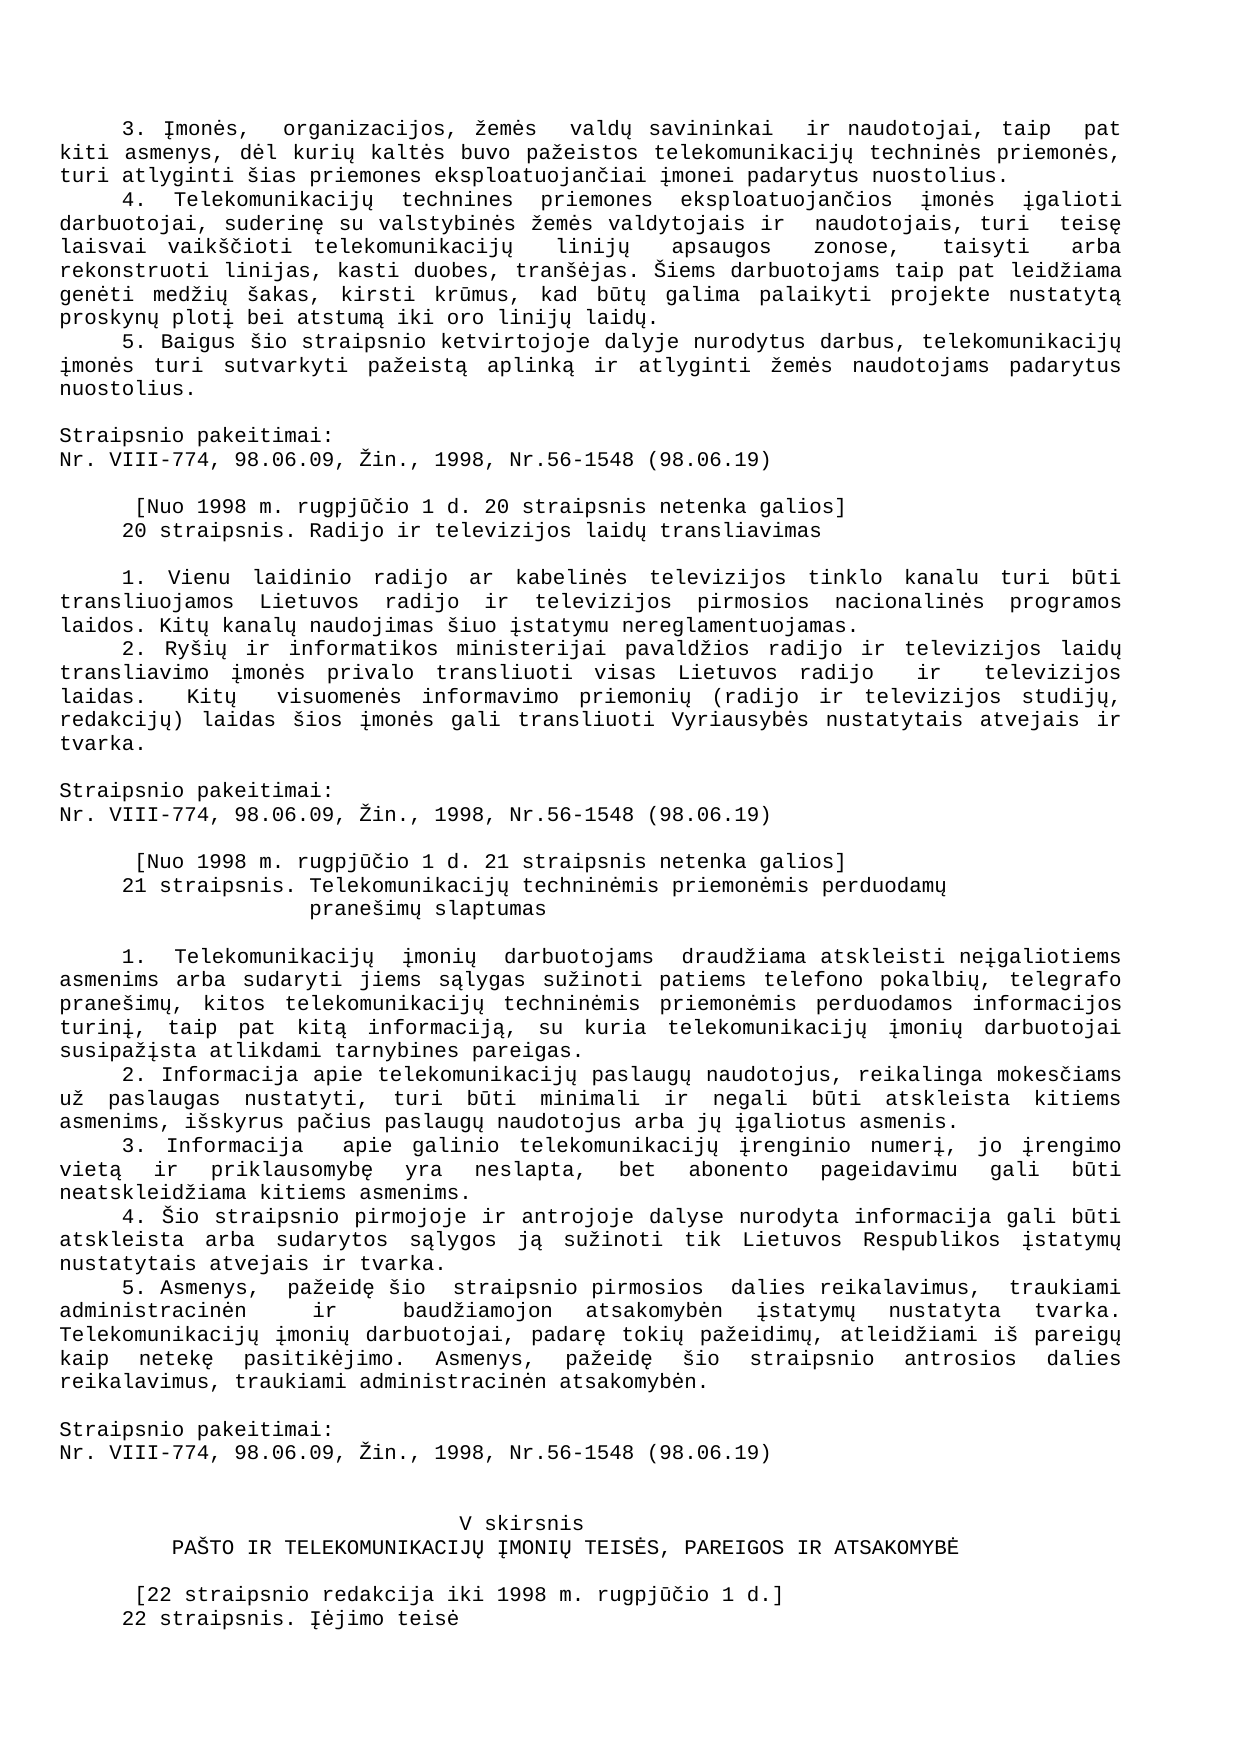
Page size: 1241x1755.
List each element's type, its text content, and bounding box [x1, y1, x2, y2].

text Straipsnio pakeitimai: [59, 1419, 1122, 1442]
text 5. Asmenys, pažeidę šio straipsnio pirmosios dalies reikalavimus, traukiami administracinėn ir baudžiamojon atsakomybėn įstatymų nustatyta tvarka. Telekomunikacijų įmonių darbuotojai, padarę tokių pažeidimų, atleidžiami iš pareigų kaip netekę pasitikėjimo. Asmenys, pažeidę šio straipsnio antrosios dalies reikalavimus, traukiami administracinėn atsakomybėn. [59, 1277, 1122, 1395]
text V skirsnis [59, 1513, 1122, 1537]
text 3. Įmonės, organizacijos, žemės valdų savininkai ir naudotojai, taip pat kiti asmenys, dėl kurių kaltės buvo pažeistos telekomunikacijų techninės priemonės, turi atlyginti šias priemones eksploatuojančiai įmonei padarytus nuostolius. [59, 118, 1122, 189]
text Nr. VIII-774, 98.06.09, Žin., 1998, Nr.56-1548 (98.06.19) [59, 1442, 1122, 1466]
text PAŠTO IR TELEKOMUNIKACIJŲ ĮMONIŲ TEISĖS, PAREIGOS IR ATSAKOMYBĖ [59, 1537, 1122, 1561]
text [22 straipsnio redakcija iki 1998 m. rugpjūčio 1 d.] [59, 1584, 1122, 1608]
text Nr. VIII-774, 98.06.09, Žin., 1998, Nr.56-1548 (98.06.19) [59, 449, 1122, 473]
text 1. Vienu laidinio radijo ar kabelinės televizijos tinklo kanalu turi būti transliuojamos Lietuvos radijo ir televizijos pirmosios nacionalinės programos laidos. Kitų kanalų naudojimas šiuo įstatymu nereglamentuojamas. [59, 567, 1122, 638]
text 3. Informacija apie galinio telekomunikacijų įrenginio numerį, jo įrengimo vietą ir priklausomybę yra neslapta, bet abonento pageidavimu gali būti neatskleidžiama kitiems asmenims. [59, 1135, 1122, 1206]
text 2. Ryšių ir informatikos ministerijai pavaldžios radijo ir televizijos laidų transliavimo įmonės privalo transliuoti visas Lietuvos radijo ir televizijos laidas. Kitų visuomenės informavimo priemonių (radijo ir televizijos studijų, redakcijų) laidas šios įmonės gali transliuoti Vyriausybės nustatytais atvejais ir tvarka. [59, 638, 1122, 757]
text Straipsnio pakeitimai: [59, 426, 1122, 449]
text [Nuo 1998 m. rugpjūčio 1 d. 21 straipsnis netenka galios] [59, 851, 1122, 875]
text 2. Informacija apie telekomunikacijų paslaugų naudotojus, reikalinga mokesčiams už paslaugas nustatyti, turi būti minimali ir negali būti atskleista kitiems asmenims, išskyrus pačius paslaugų naudotojus arba jų įgaliotus asmenis. [59, 1064, 1122, 1135]
text 20 straipsnis. Radijo ir televizijos laidų transliavimas [59, 520, 1122, 544]
text 5. Baigus šio straipsnio ketvirtojoje dalyje nurodytus darbus, telekomunikacijų įmonės turi sutvarkyti pažeistą aplinką ir atlyginti žemės naudotojams padarytus nuostolius. [59, 331, 1122, 402]
text 21 straipsnis. Telekomunikacijų techninėmis priemonėmis perduodamų [59, 875, 1122, 898]
text 4. Šio straipsnio pirmojoje ir antrojoje dalyse nurodyta informacija gali būti atskleista arba sudarytos sąlygos ją sužinoti tik Lietuvos Respublikos įstatymų nustatytais atvejais ir tvarka. [59, 1206, 1122, 1277]
text 1. Telekomunikacijų įmonių darbuotojams draudžiama atskleisti neįgaliotiems asmenims arba sudaryti jiems sąlygas sužinoti patiems telefono pokalbių, telegrafo pranešimų, kitos telekomunikacijų techninėmis priemonėmis perduodamos informacijos turinį, taip pat kitą informaciją, su kuria telekomunikacijų įmonių darbuotojai susipažįsta atlikdami tarnybines pareigas. [59, 946, 1122, 1064]
text Nr. VIII-774, 98.06.09, Žin., 1998, Nr.56-1548 (98.06.19) [59, 804, 1122, 827]
text 4. Telekomunikacijų technines priemones eksploatuojančios įmonės įgalioti darbuotojai, suderinę su valstybinės žemės valdytojais ir naudotojais, turi teisę laisvai vaikščioti telekomunikacijų linijų apsaugos zonose, taisyti arba rekonstruoti linijas, kasti duobes, tranšėjas. Šiems darbuotojams taip pat leidžiama genėti medžių šakas, kirsti krūmus, kad būtų galima palaikyti projekte nustatytą proskynų plotį bei atstumą iki oro linijų laidų. [59, 189, 1122, 331]
text [Nuo 1998 m. rugpjūčio 1 d. 20 straipsnis netenka galios] [59, 496, 1122, 520]
text Straipsnio pakeitimai: [59, 780, 1122, 804]
text pranešimų slaptumas [59, 898, 1122, 922]
text 22 straipsnis. Įėjimo teisė [59, 1608, 1122, 1631]
